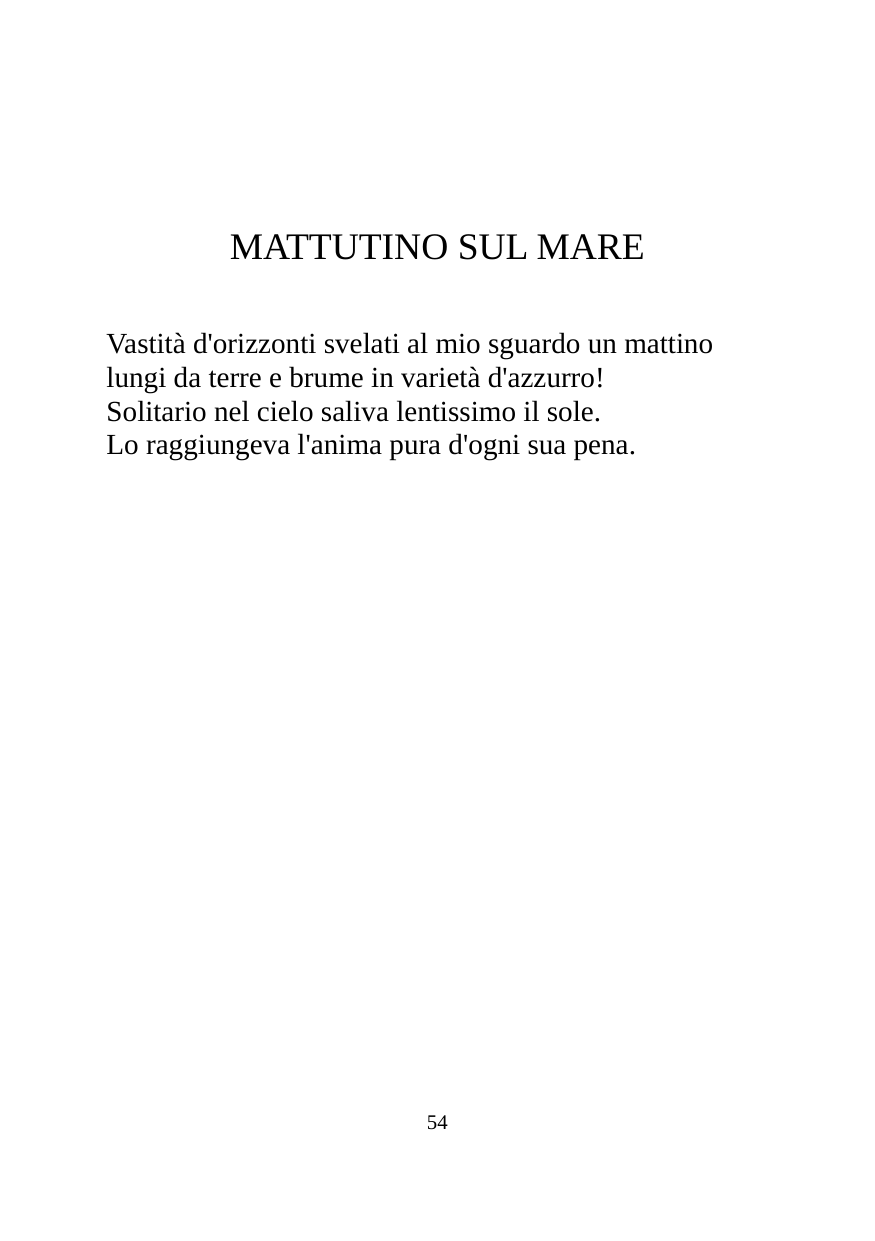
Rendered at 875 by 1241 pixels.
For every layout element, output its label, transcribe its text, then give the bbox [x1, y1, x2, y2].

subtitle MATTUTINO SUL MARE [106, 224, 768, 267]
text Vastità d'orizzonti svelati al mio sguardo un mattino lungi da terre e brume in varietà d'azzurro! Solitario nel cielo saliva lentissimo il sole. Lo raggiungeva l'anima pura d'ogni sua pena. [106, 327, 768, 461]
